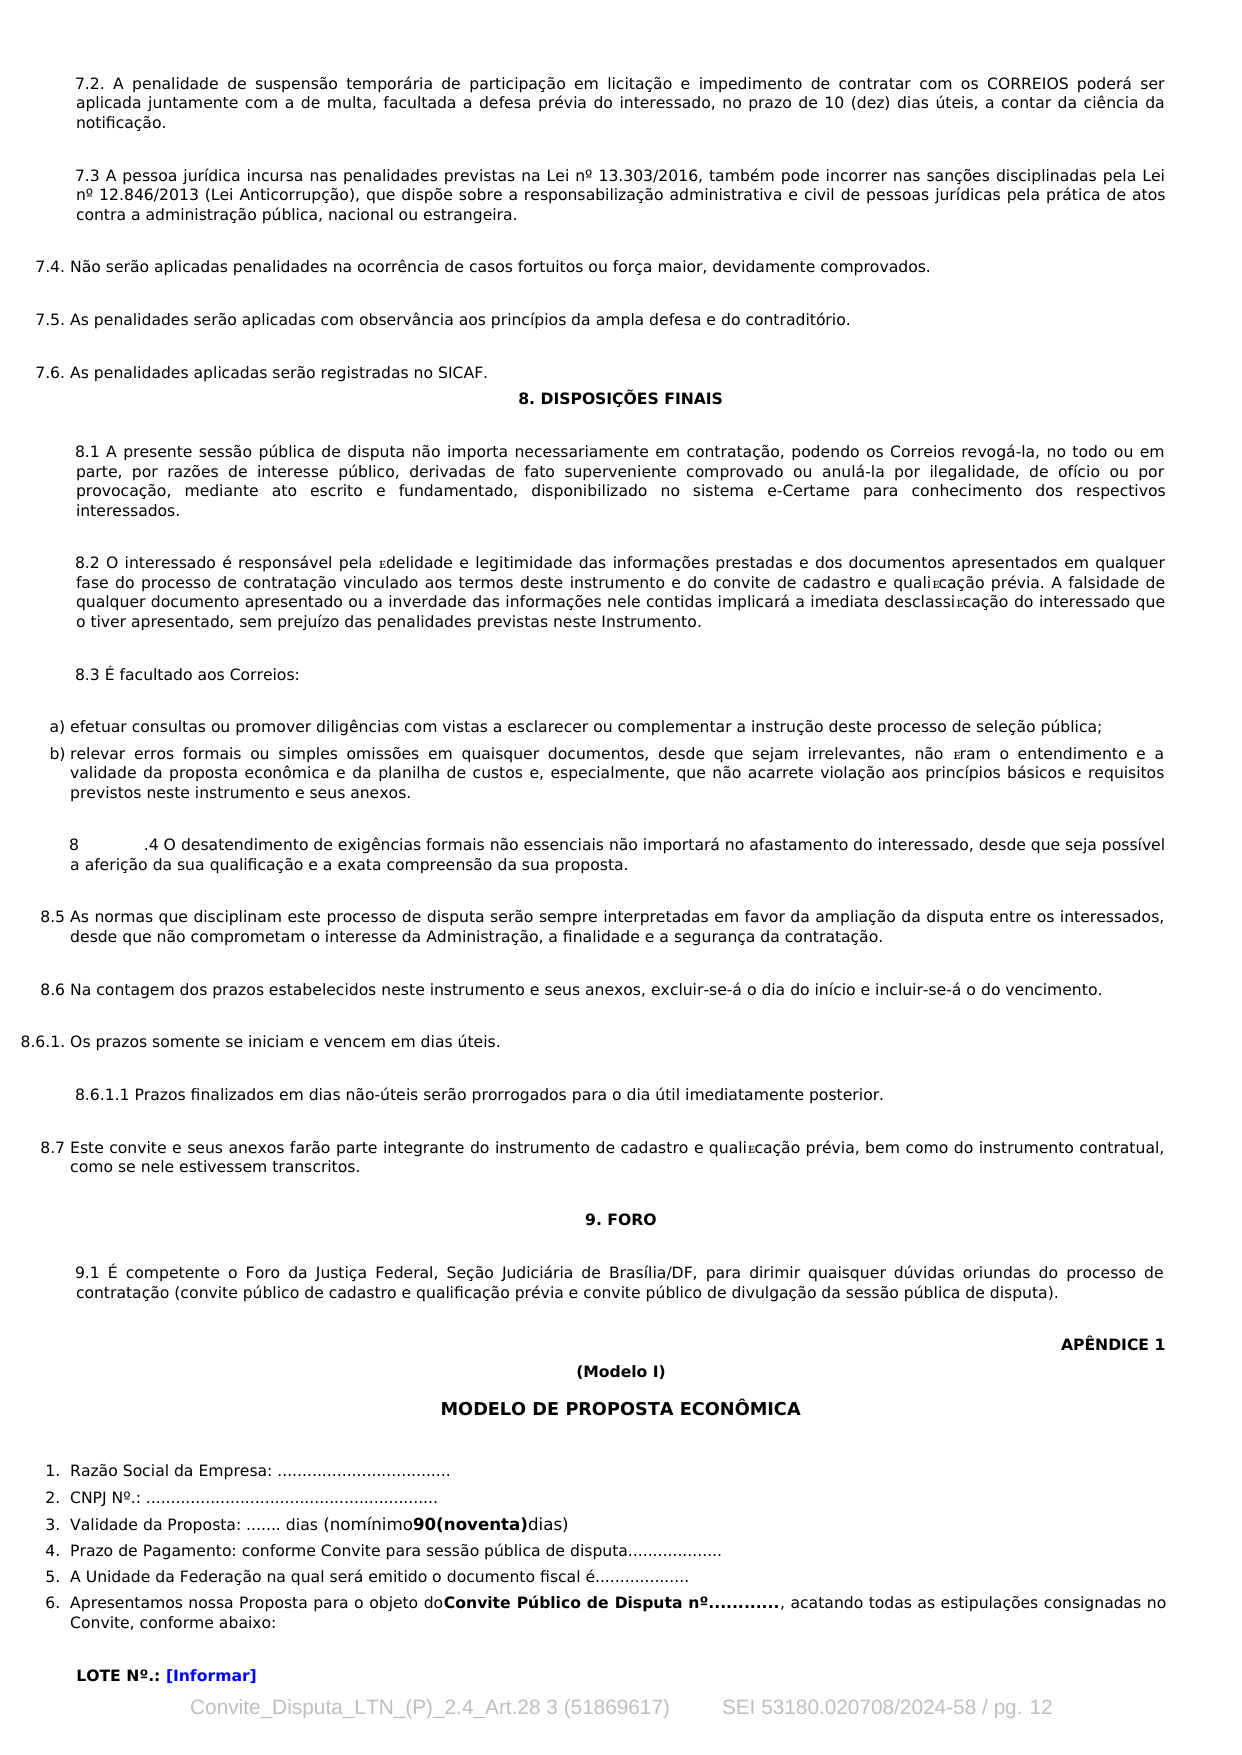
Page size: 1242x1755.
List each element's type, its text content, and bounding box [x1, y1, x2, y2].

subtitle 9. FORO [70, 1211, 1171, 1229]
list Não serão aplicadas penalidades na ocorrência de casos fortuitos ou força maior, devidamente comprovados. [35, 258, 1167, 277]
list As penalidades serão aplicadas com observância aos princípios da ampla defesa e do contraditório. [35, 311, 1167, 329]
text 7.3 A pessoa jurídica incursa nas penalidades previstas na Lei nº 13.303/2016, também pode incorrer nas sanções disciplinadas pela Lei nº 12.846/2013 (Lei Anticorrupção), que dispõe sobre a responsabilização administrativa e civil de pessoas jurídicas pela prática de atos contra a administração pública, nacional ou estrangeira. [75, 167, 1167, 224]
list Apresentamos nossa Proposta para o objeto doConvite Público de Disputa nº............, acatando todas as estipulações consignadas no Convite, conforme abaixo: [45, 1594, 1167, 1632]
text LOTE Nº.: [Informar] [76, 1667, 1184, 1685]
list efetuar consultas ou promover diligências com vistas a esclarecer ou complementar a instrução deste processo de seleção pública; [49, 718, 1167, 736]
text 8.6.1.1 Prazos finalizados em dias não-úteis serão prorrogados para o dia útil imediatamente posterior. [75, 1086, 1167, 1104]
list Razão Social da Empresa: ................................... [45, 1462, 1167, 1480]
list As normas que disciplinam este processo de disputa serão sempre interpretadas em favor da ampliação da disputa entre os interessados, desde que não comprometam o interesse da Administração, a finalidade e a segurança da contratação. [40, 908, 1167, 946]
list As penalidades aplicadas serão registradas no SICAF. [35, 364, 1167, 382]
list relevar erros formais ou simples omissões em quaisquer documentos, desde que sejam irrelevantes, não ram o entendimento e a validade da proposta econômica e da planilha de custos e, especialmente, que não acarrete violação aos princípios básicos e requisitos previstos neste instrumento e seus anexos. [49, 744, 1167, 802]
text 8.2 O interessado é responsável pela delidade e legitimidade das informações prestadas e dos documentos apresentados em qualquer fase do processo de contratação vinculado aos termos deste instrumento e do convite de cadastro e qualicação prévia. A falsidade de qualquer documento apresentado ou a inverdade das informações nele contidas implicará a imediata desclassicação do interessado que o tiver apresentado, sem prejuízo das penalidades previstas neste Instrumento. [75, 554, 1167, 631]
list Prazo de Pagamento: conforme Convite para sessão pública de disputa................... [45, 1542, 1167, 1560]
subtitle MODELO DE PROPOSTA ECONÔMICA [70, 1399, 1171, 1420]
text 9.1 É competente o Foro da Justiça Federal, Seção Judiciária de Brasília/DF, para dirimir quaisquer dúvidas oriundas do processo de contratação (convite público de cadastro e qualificação prévia e convite público de divulgação da sessão pública de disputa). [75, 1264, 1167, 1302]
list Os prazos somente se iniciam e vencem em dias úteis. [20, 1033, 1167, 1052]
list Validade da Proposta: ....... dias (nomínimo90(noventa)dias) [45, 1515, 1167, 1534]
text 7.2. A penalidade de suspensão temporária de participação em licitação e impedimento de contratar com os CORREIOS poderá ser aplicada juntamente com a de multa, facultada a defesa prévia do interessado, no prazo de 10 (dez) dias úteis, a contar da ciência da notificação. [75, 75, 1167, 132]
text APÊNDICE 1 (Modelo I) [576, 1336, 1184, 1381]
list CNPJ Nº.: ........................................................... [45, 1488, 1167, 1507]
subtitle 8. DISPOSIÇÕES FINAIS [70, 390, 1171, 408]
list .4 O desatendimento de exigências formais não essenciais não importará no afastamento do interessado, desde que seja possível a aferição da sua qualificação e a exata compreensão da sua proposta. [69, 836, 1167, 874]
text 8.3 É facultado aos Correios: [75, 666, 1167, 684]
list Este convite e seus anexos farão parte integrante do instrumento de cadastro e qualicação prévia, bem como do instrumento contratual, como se nele estivessem transcritos. [40, 1139, 1167, 1176]
list Na contagem dos prazos estabelecidos neste instrumento e seus anexos, excluir-se-á o dia do início e incluir-se-á o do vencimento. [40, 981, 1167, 999]
text 8.1 A presente sessão pública de disputa não importa necessariamente em contratação, podendo os Correios revogá-la, no todo ou em parte, por razões de interesse público, derivadas de fato superveniente comprovado ou anulá-la por ilegalidade, de ofício ou por provocação, mediante ato escrito e fundamentado, disponibilizado no sistema e-Certame para conhecimento dos respectivos interessados. [75, 443, 1167, 520]
list A Unidade da Federação na qual será emitido o documento fiscal é................... [45, 1568, 1167, 1586]
